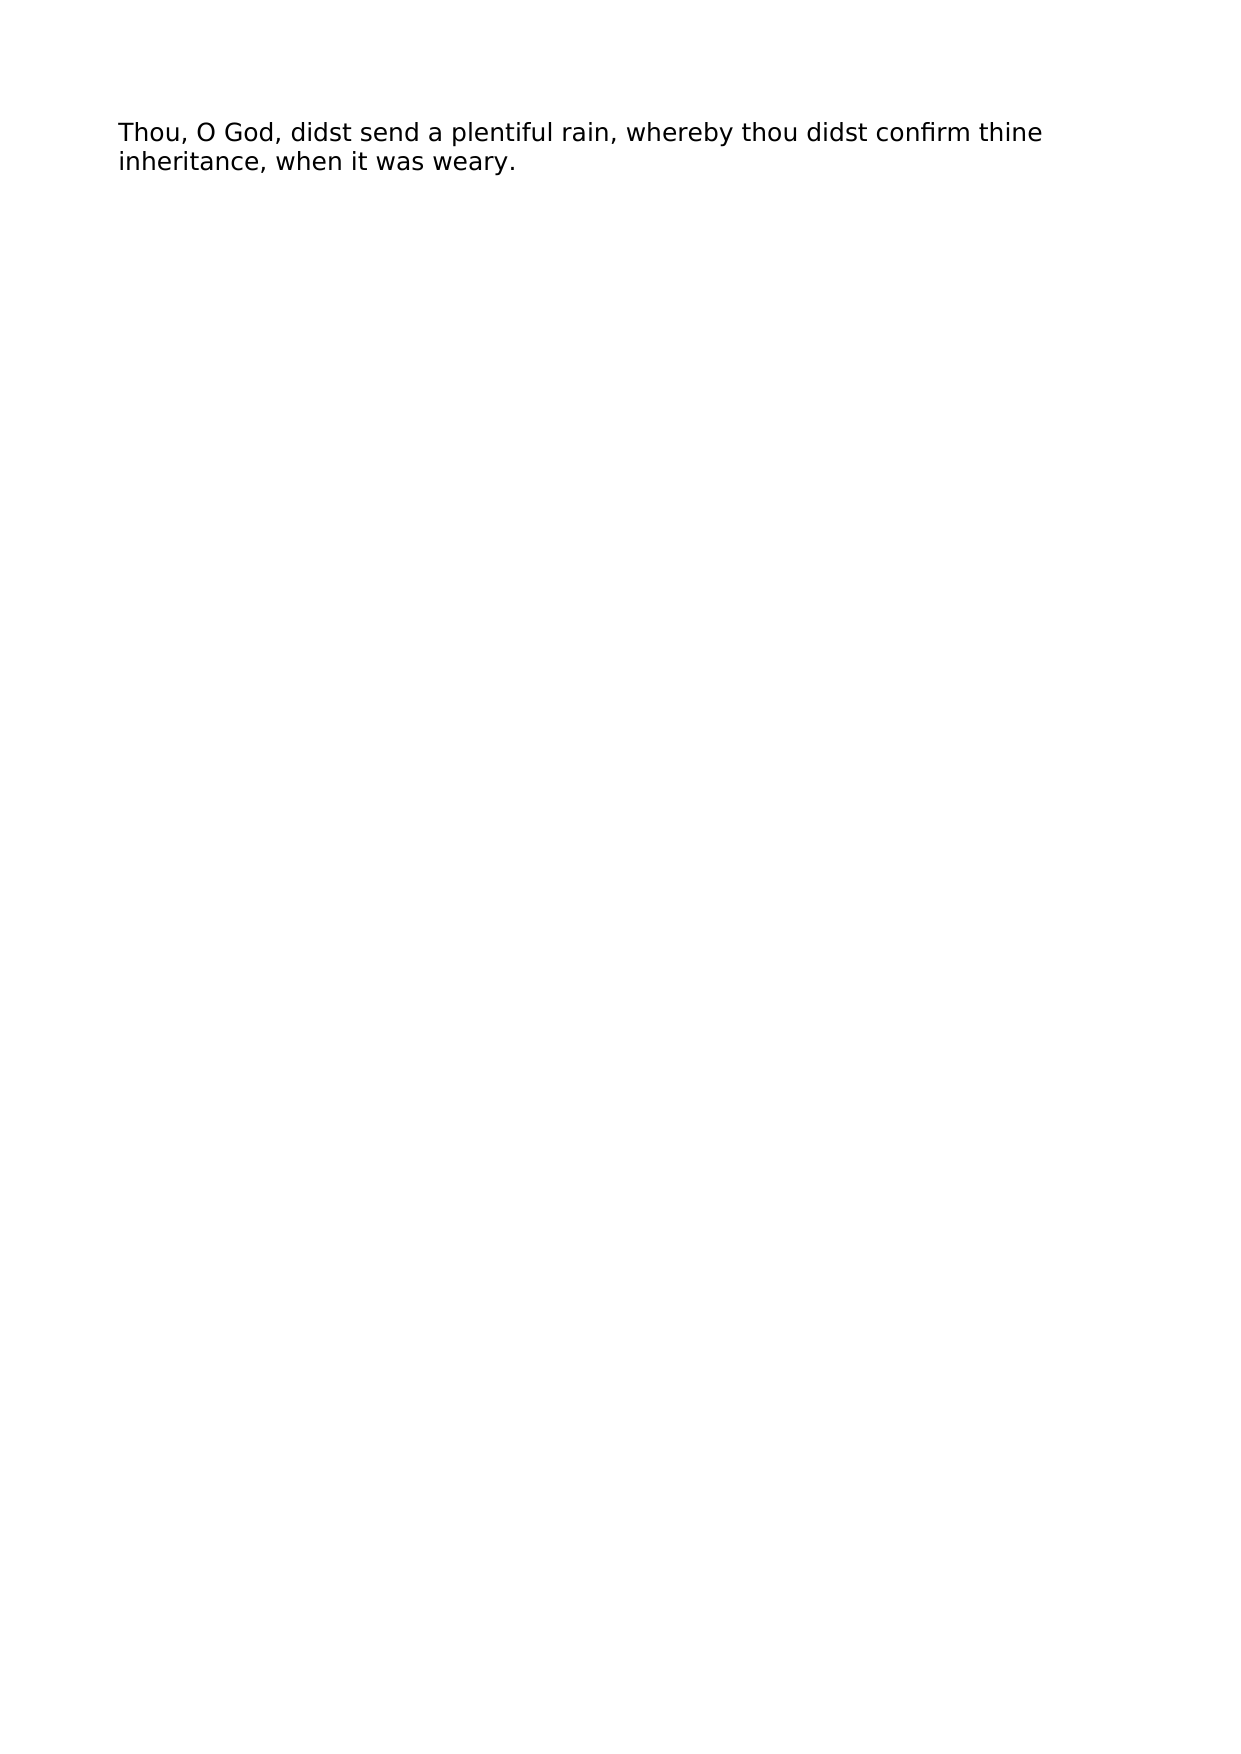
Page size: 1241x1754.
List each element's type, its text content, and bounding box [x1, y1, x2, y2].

text Thou, O God, didst send a plentiful rain, whereby thou didst confirm thine inheritance, when it was weary. [118, 118, 1122, 176]
